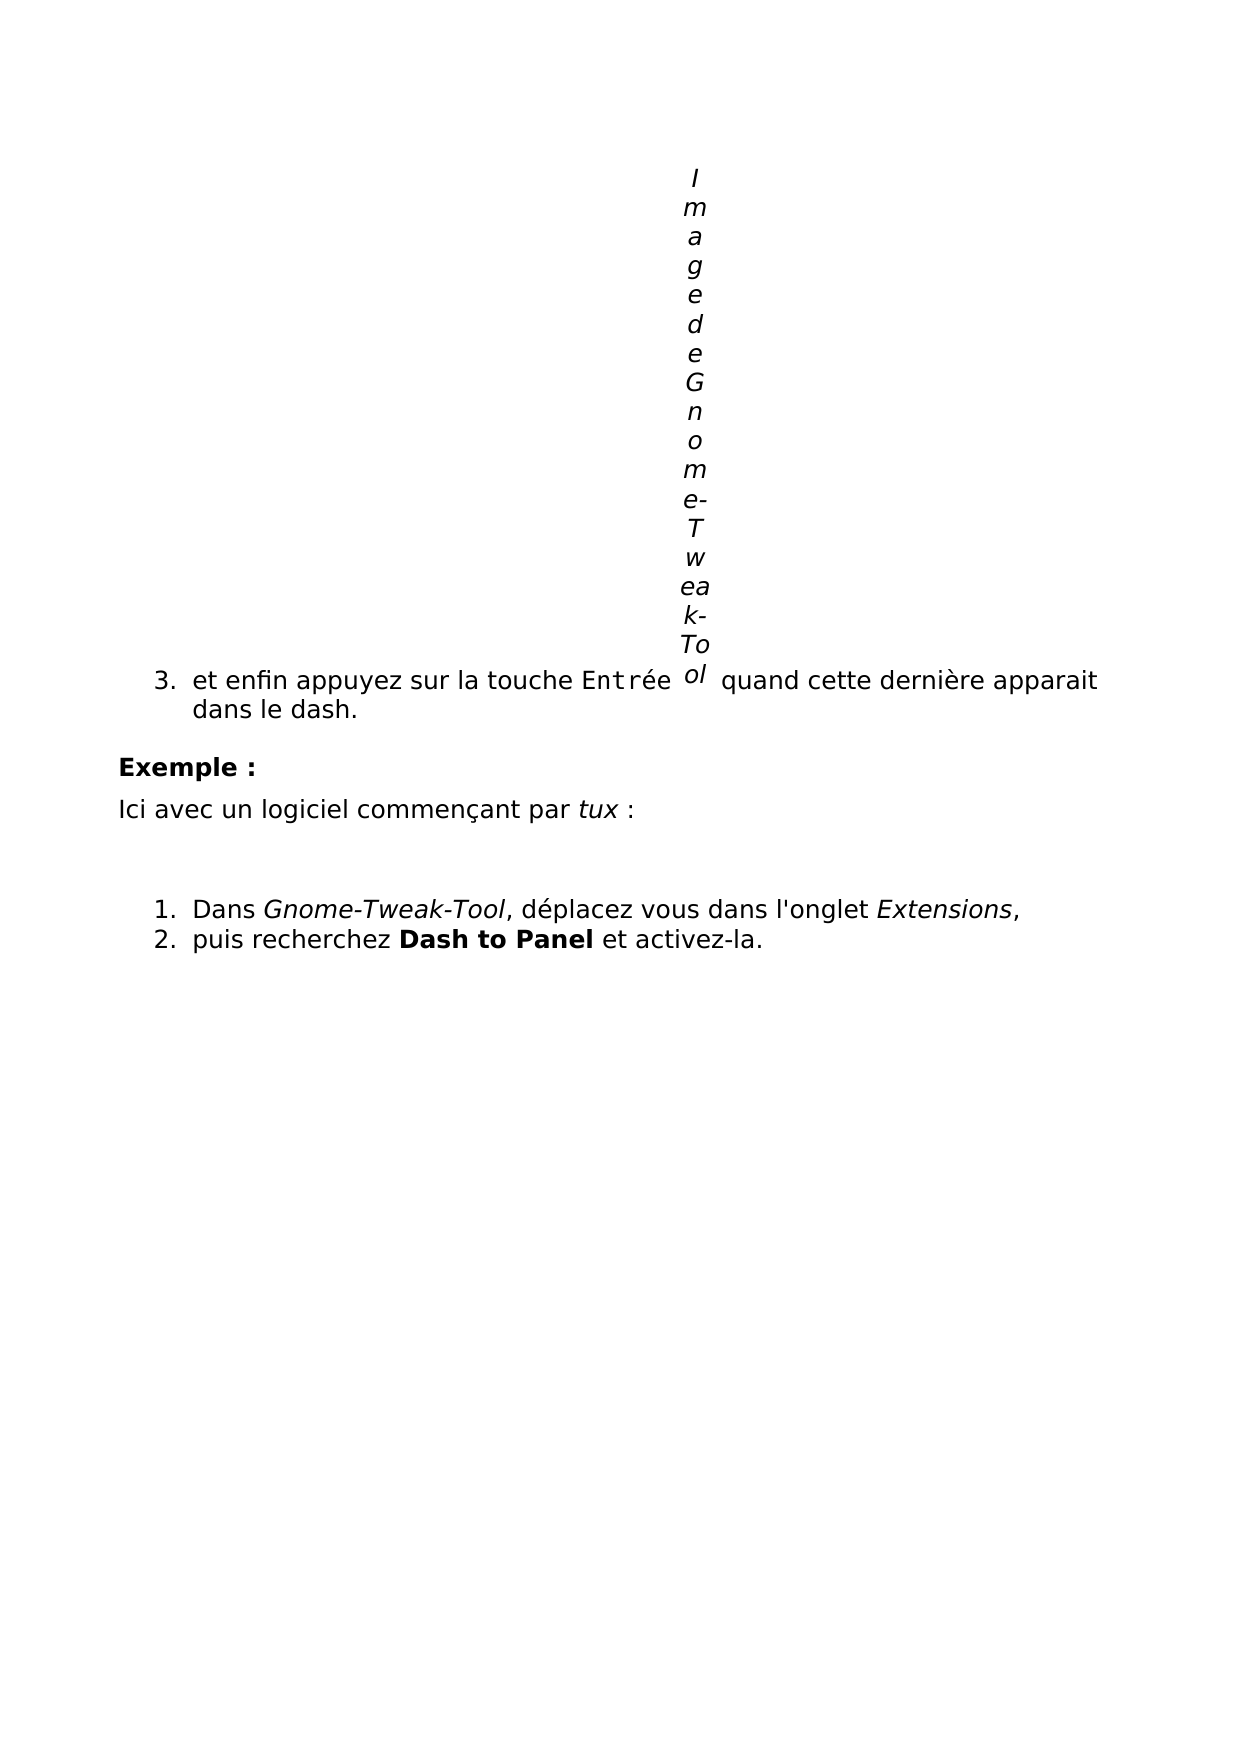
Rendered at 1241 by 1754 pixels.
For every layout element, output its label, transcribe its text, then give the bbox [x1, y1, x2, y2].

text Ici avec un logiciel commençant par tux : [118, 795, 1122, 854]
list et enfin appuyez sur la touche Entrée quand cette dernière apparait dans le dash. [177, 118, 1122, 724]
text Exemple : [118, 754, 1122, 783]
list puis recherchez Dash to Panel et activez-la. [177, 925, 1122, 954]
list Dans Gnome-Tweak-Tool, déplacez vous dans l'onglet Extensions, [177, 896, 1122, 925]
list Image de Gnome-Tweak-Tool [679, 131, 713, 689]
